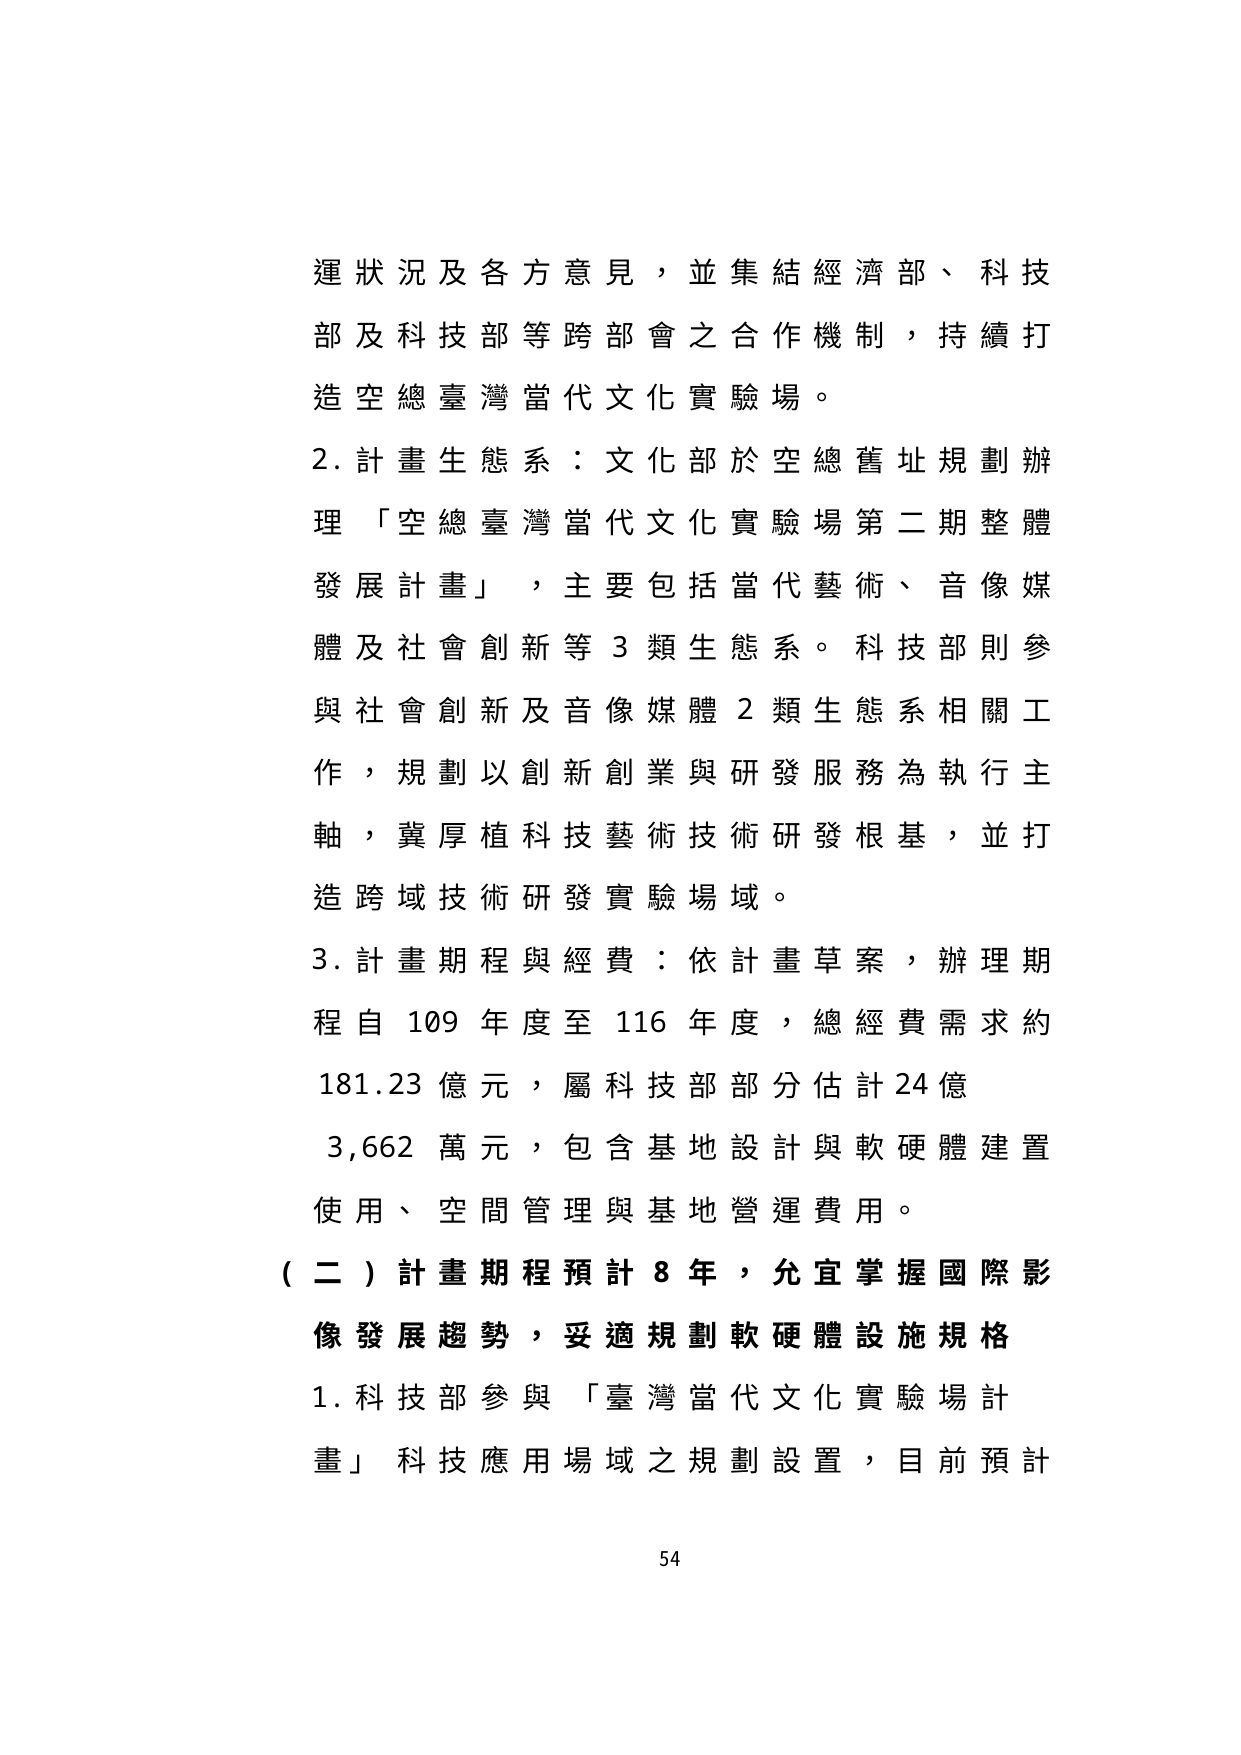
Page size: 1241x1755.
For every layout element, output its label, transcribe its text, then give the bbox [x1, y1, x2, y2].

text 運狀況及各方意見，並集結經濟部、科技部及科技部等跨部會之合作機制，持續打造空總臺灣當代文化實驗場。 [271, 229, 1057, 417]
text (二)計畫期程預計8年，允宜掌握國際影像發展趨勢，妥適規劃軟硬體設施規格 [241, 1229, 1057, 1354]
text 1.科技部參與「臺灣當代文化實驗場計畫」科技應用場域之規劃設置，目前預計 [271, 1354, 1057, 1479]
text 2.計畫生態系：文化部於空總舊址規劃辦理「空總臺灣當代文化實驗場第二期整體發展計畫」，主要包括當代藝術、音像媒體及社會創新等3類生態系。科技部則參與社會創新及音像媒體2類生態系相關工作，規劃以創新創業與研發服務為執行主軸，冀厚植科技藝術技術研發根基，並打造跨域技術研發實驗場域。 [271, 417, 1057, 917]
text 3.計畫期程與經費：依計畫草案，辦理期程自109年度至116年度，總經費需求約181.23億元，屬科技部部分估計24億3,662萬元，包含基地設計與軟硬體建置使用、空間管理與基地營運費用。 [271, 917, 1057, 1229]
